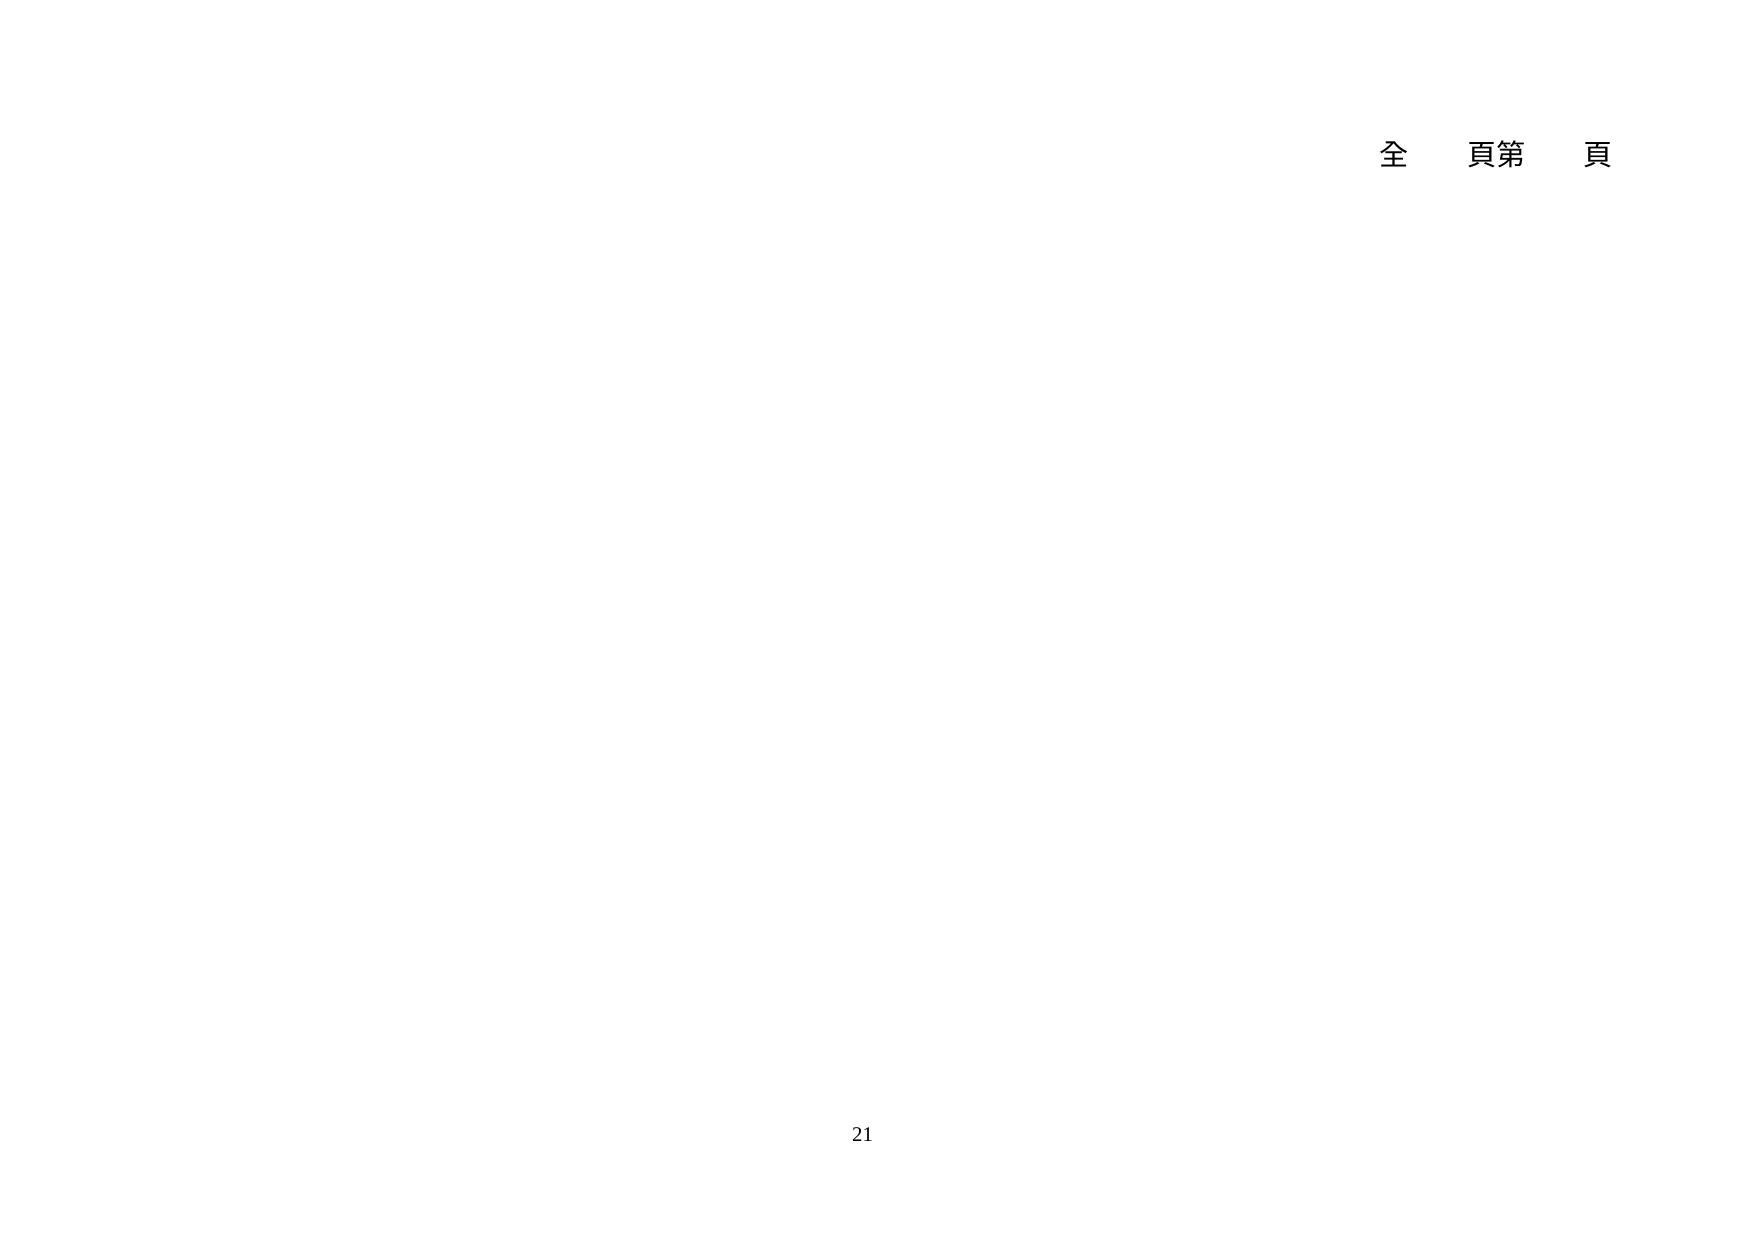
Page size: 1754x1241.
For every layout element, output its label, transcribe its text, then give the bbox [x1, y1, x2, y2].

text 全 頁第 頁 [139, 120, 1613, 174]
